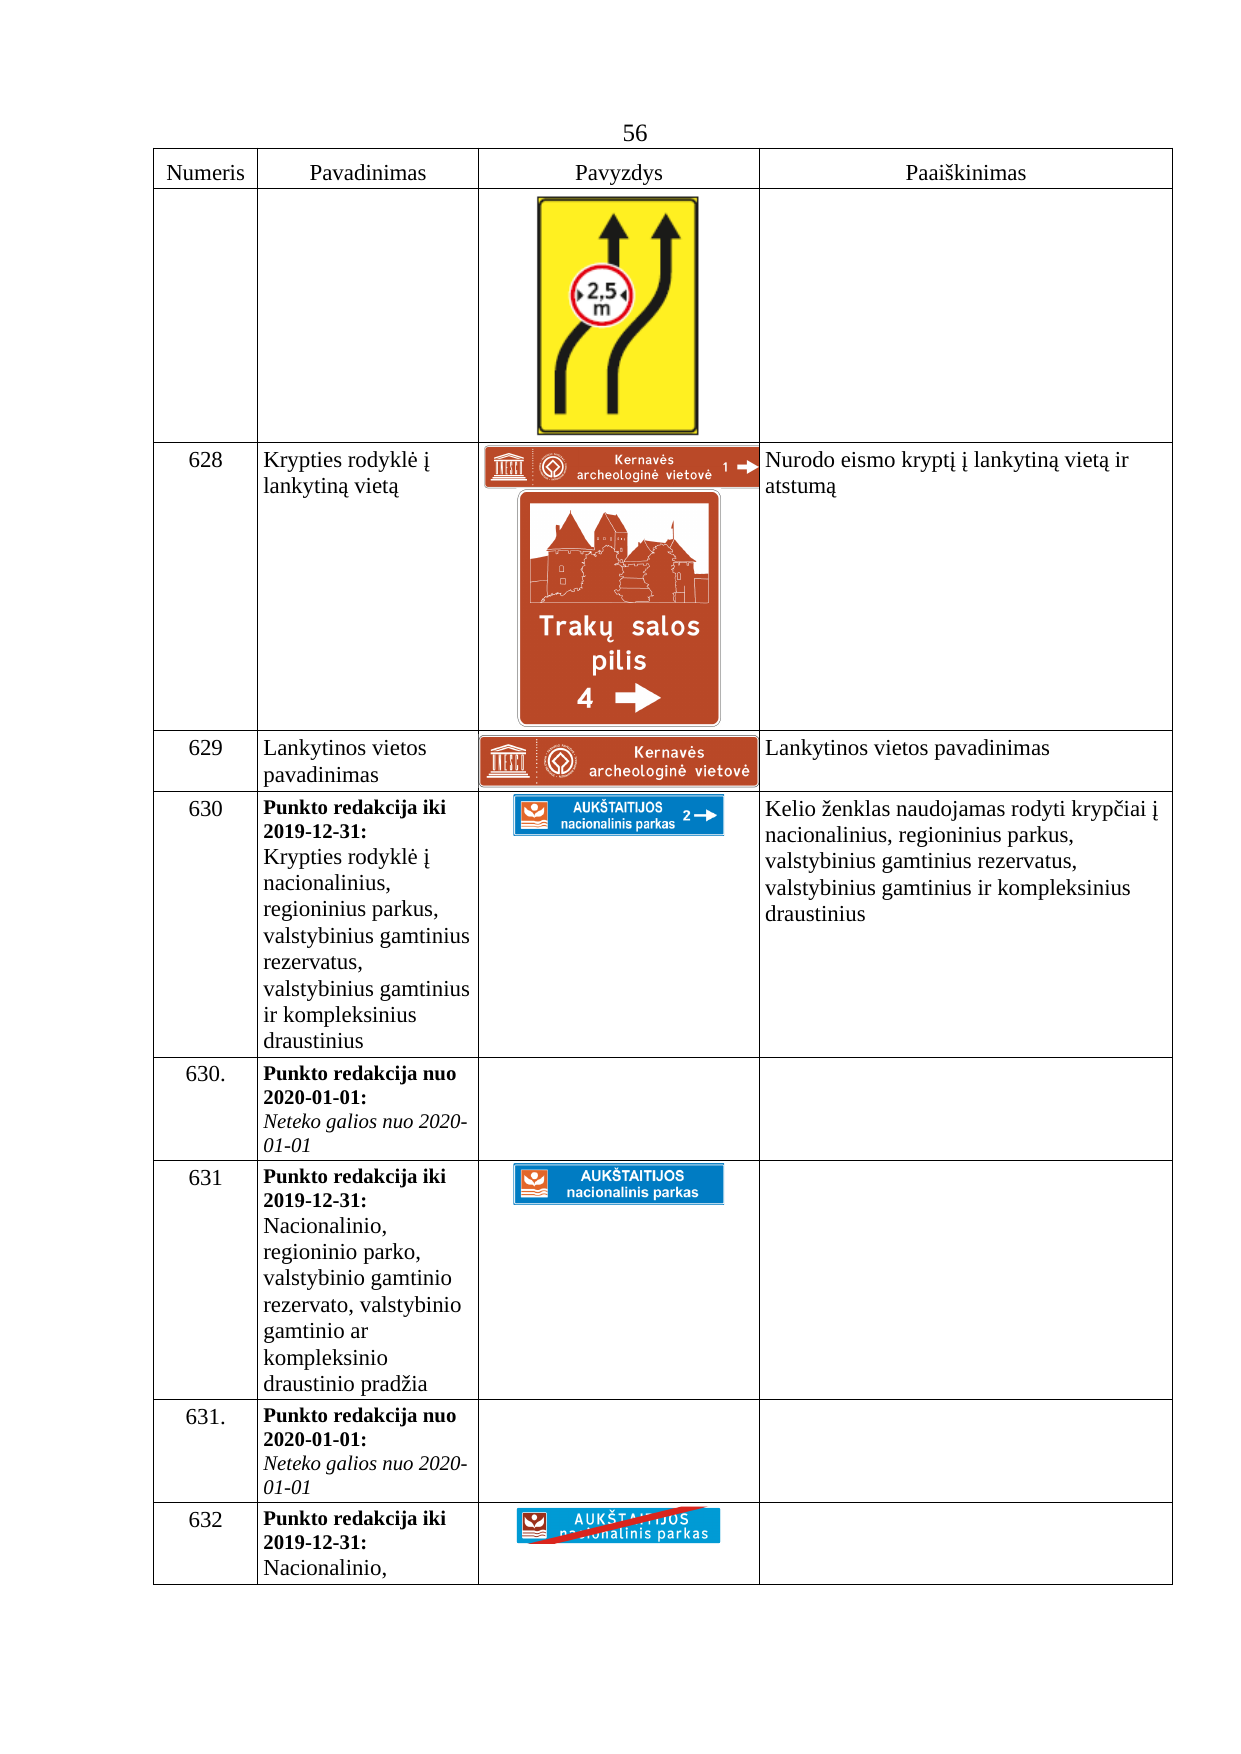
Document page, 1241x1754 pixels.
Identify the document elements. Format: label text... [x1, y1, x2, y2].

table_cell 630 [154, 792, 257, 1057]
table_cell Krypties rodyklė į lankytiną vietą [258, 443, 478, 730]
table_cell [154, 189, 257, 442]
table_header Pavyzdys [479, 149, 759, 188]
table_cell Punkto redakcija nuo 2020-01-01: Neteko galios nuo 2020-01-01 [258, 1400, 478, 1502]
table_cell Lankytinos vietos pavadinimas [258, 731, 478, 791]
table_cell Lankytinos vietos pavadinimas [760, 731, 1172, 791]
table_cell Punkto redakcija iki 2019-12-31: Krypties rodyklė į nacionalinius, regioninius parkus, valstybinius gamtinius rezervatus, valstybinius gamtinius ir kompleksinius draustinius [258, 792, 478, 1057]
table_cell [479, 792, 759, 1057]
table_header Numeris [154, 149, 257, 188]
table_cell [479, 443, 759, 730]
table_cell 630. [154, 1058, 257, 1160]
table_cell [479, 1161, 759, 1399]
table_cell [760, 1161, 1172, 1399]
table_cell [760, 189, 1172, 442]
table_cell Punkto redakcija iki 2019-12-31: Nacionalinio, regioninio parko, valstybinio gamtinio rezervato, valstybinio gamtinio ar kompleksinio draustinio pradžia [258, 1161, 478, 1399]
table_cell 629 [154, 731, 257, 791]
table_cell [258, 189, 478, 442]
table_cell [760, 1058, 1172, 1160]
table_cell [760, 1400, 1172, 1502]
table_cell Nurodo eismo kryptį į lankytiną vietą ir atstumą [760, 443, 1172, 730]
table_header Pavadinimas [258, 149, 478, 188]
table_cell 631 [154, 1161, 257, 1399]
table_cell 632 [154, 1503, 257, 1584]
table_cell Punkto redakcija nuo 2020-01-01: Neteko galios nuo 2020-01-01 [258, 1058, 478, 1160]
table_cell 628 [154, 443, 257, 730]
table_header Paaiškinimas [760, 149, 1172, 188]
table_cell Kelio ženklas naudojamas rodyti krypčiai į nacionalinius, regioninius parkus, valstybinius gamtinius rezervatus, valstybinius gamtinius ir kompleksinius draustinius [760, 792, 1172, 1057]
table_cell Punkto redakcija iki 2019-12-31: Nacionalinio, [258, 1503, 478, 1584]
table_cell [479, 189, 759, 442]
table_cell [479, 1400, 759, 1502]
table_cell [479, 1058, 759, 1160]
table_cell [479, 1503, 759, 1584]
table_cell 631. [154, 1400, 257, 1502]
table_cell [760, 1503, 1172, 1584]
